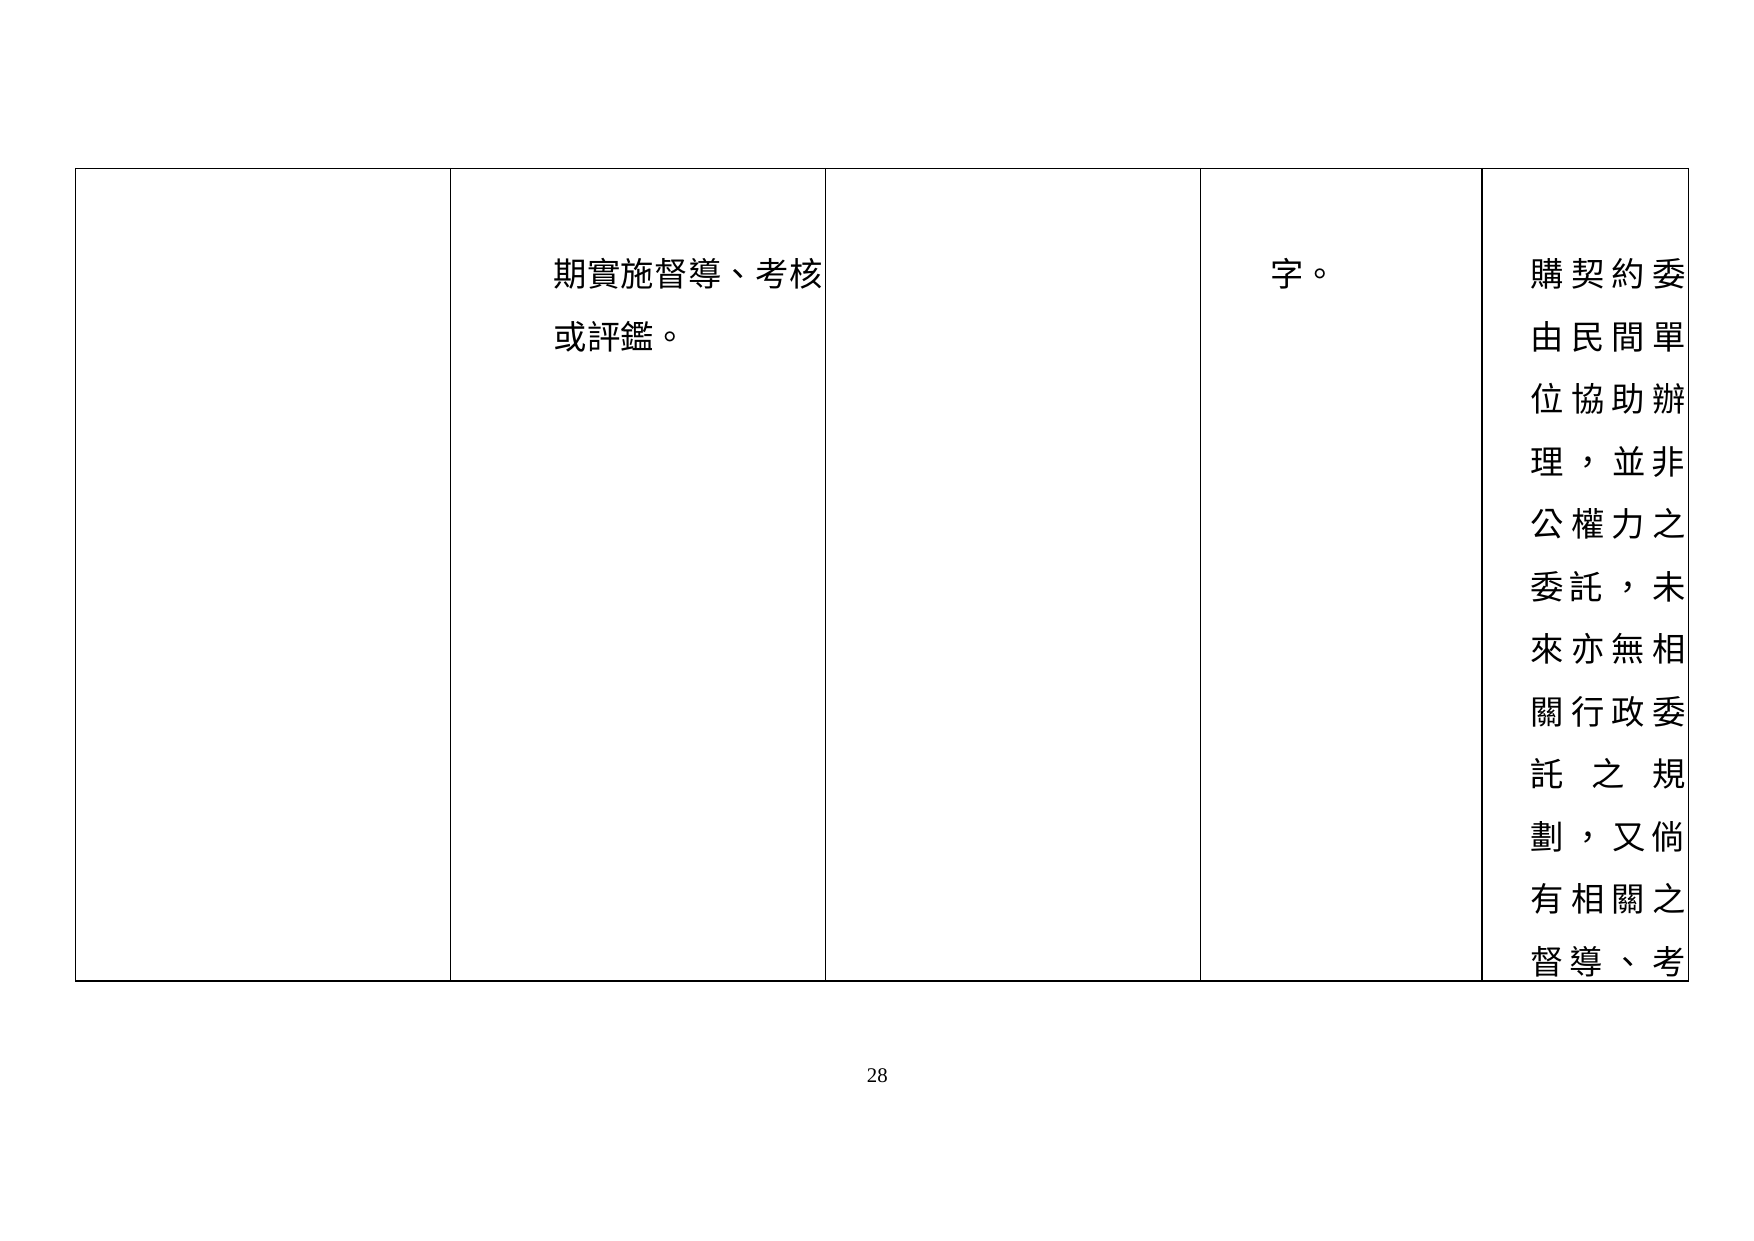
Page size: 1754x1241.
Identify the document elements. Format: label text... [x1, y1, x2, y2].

table_cell [826, 169, 1200, 980]
table_cell 期實施督導、考核或評鑑。 [451, 169, 825, 980]
table_cell [76, 169, 450, 980]
table_cell 字。 [1201, 169, 1481, 980]
table_cell 購契約委由民間單位協助辦理，並非公權力之委託，未來亦無相關行政委託之規劃，又倘有相關之督導、考 [1483, 169, 1688, 980]
